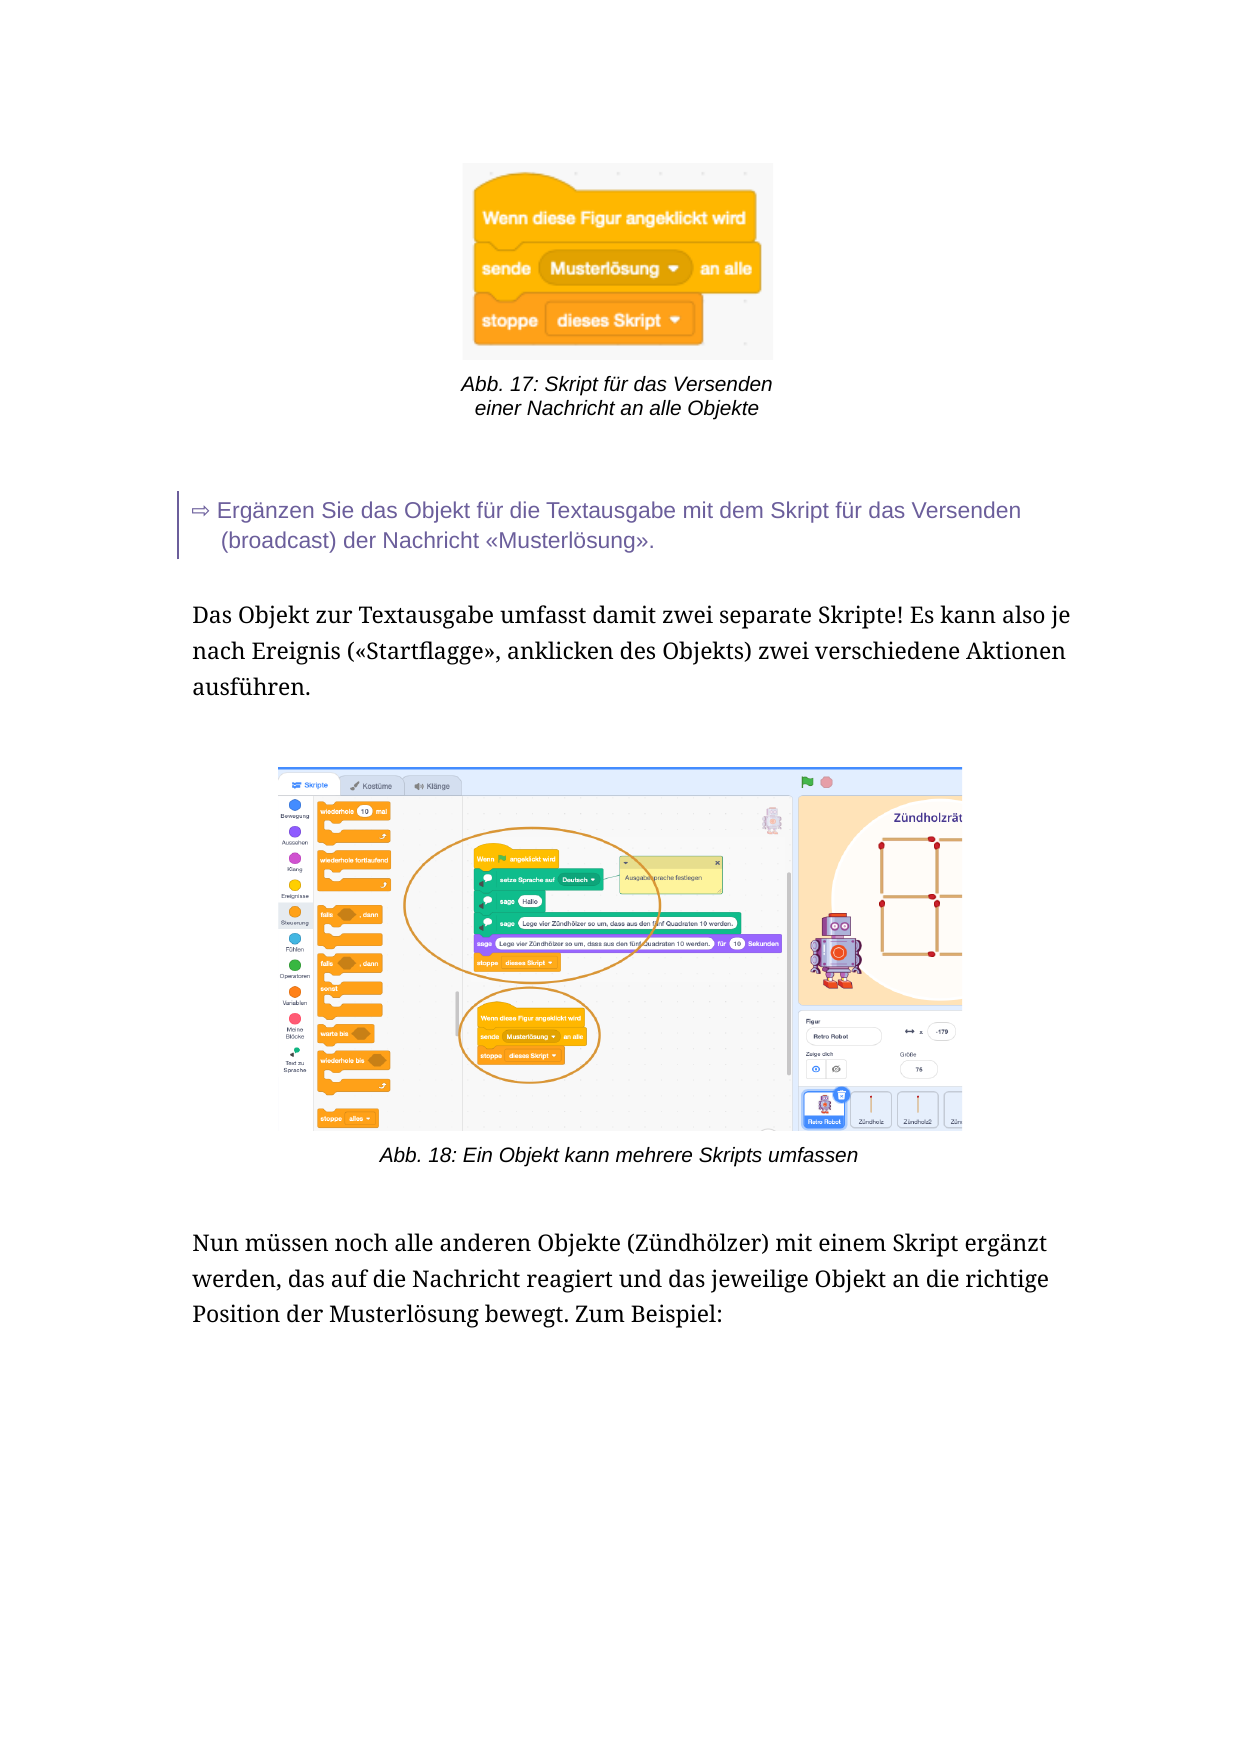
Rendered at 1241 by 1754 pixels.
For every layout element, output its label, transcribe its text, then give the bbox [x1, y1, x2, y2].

picture [462, 163, 774, 360]
text Abb. 17: Skript für das Versenden einer Nachricht an alle Objekte [451, 163, 785, 419]
text Das Objekt zur Textausgabe umfasst damit zwei separate Skripte! Es kann also je nach Ereignis («Startflagge», anklicken des Objekts) zwei verschiedene Aktionen ausführen. [192, 599, 1122, 702]
picture [278, 767, 963, 1131]
text ⇨ Ergänzen Sie das Objekt für die Textausgabe mit dem Skript für das Versenden (broadcast) der Nachricht «Musterlösung». [179, 491, 1075, 559]
text Nun müssen noch alle anderen Objekte (Zündhölzer) mit einem Skript ergänzt werden, das auf die Nachricht reagiert und das jeweilige Objekt an die richtige Position der Musterlösung bewegt. Zum Beispiel: [192, 1227, 1122, 1330]
text Abb. 18: Ein Objekt kann mehrere Skripts umfassen [267, 767, 973, 1167]
